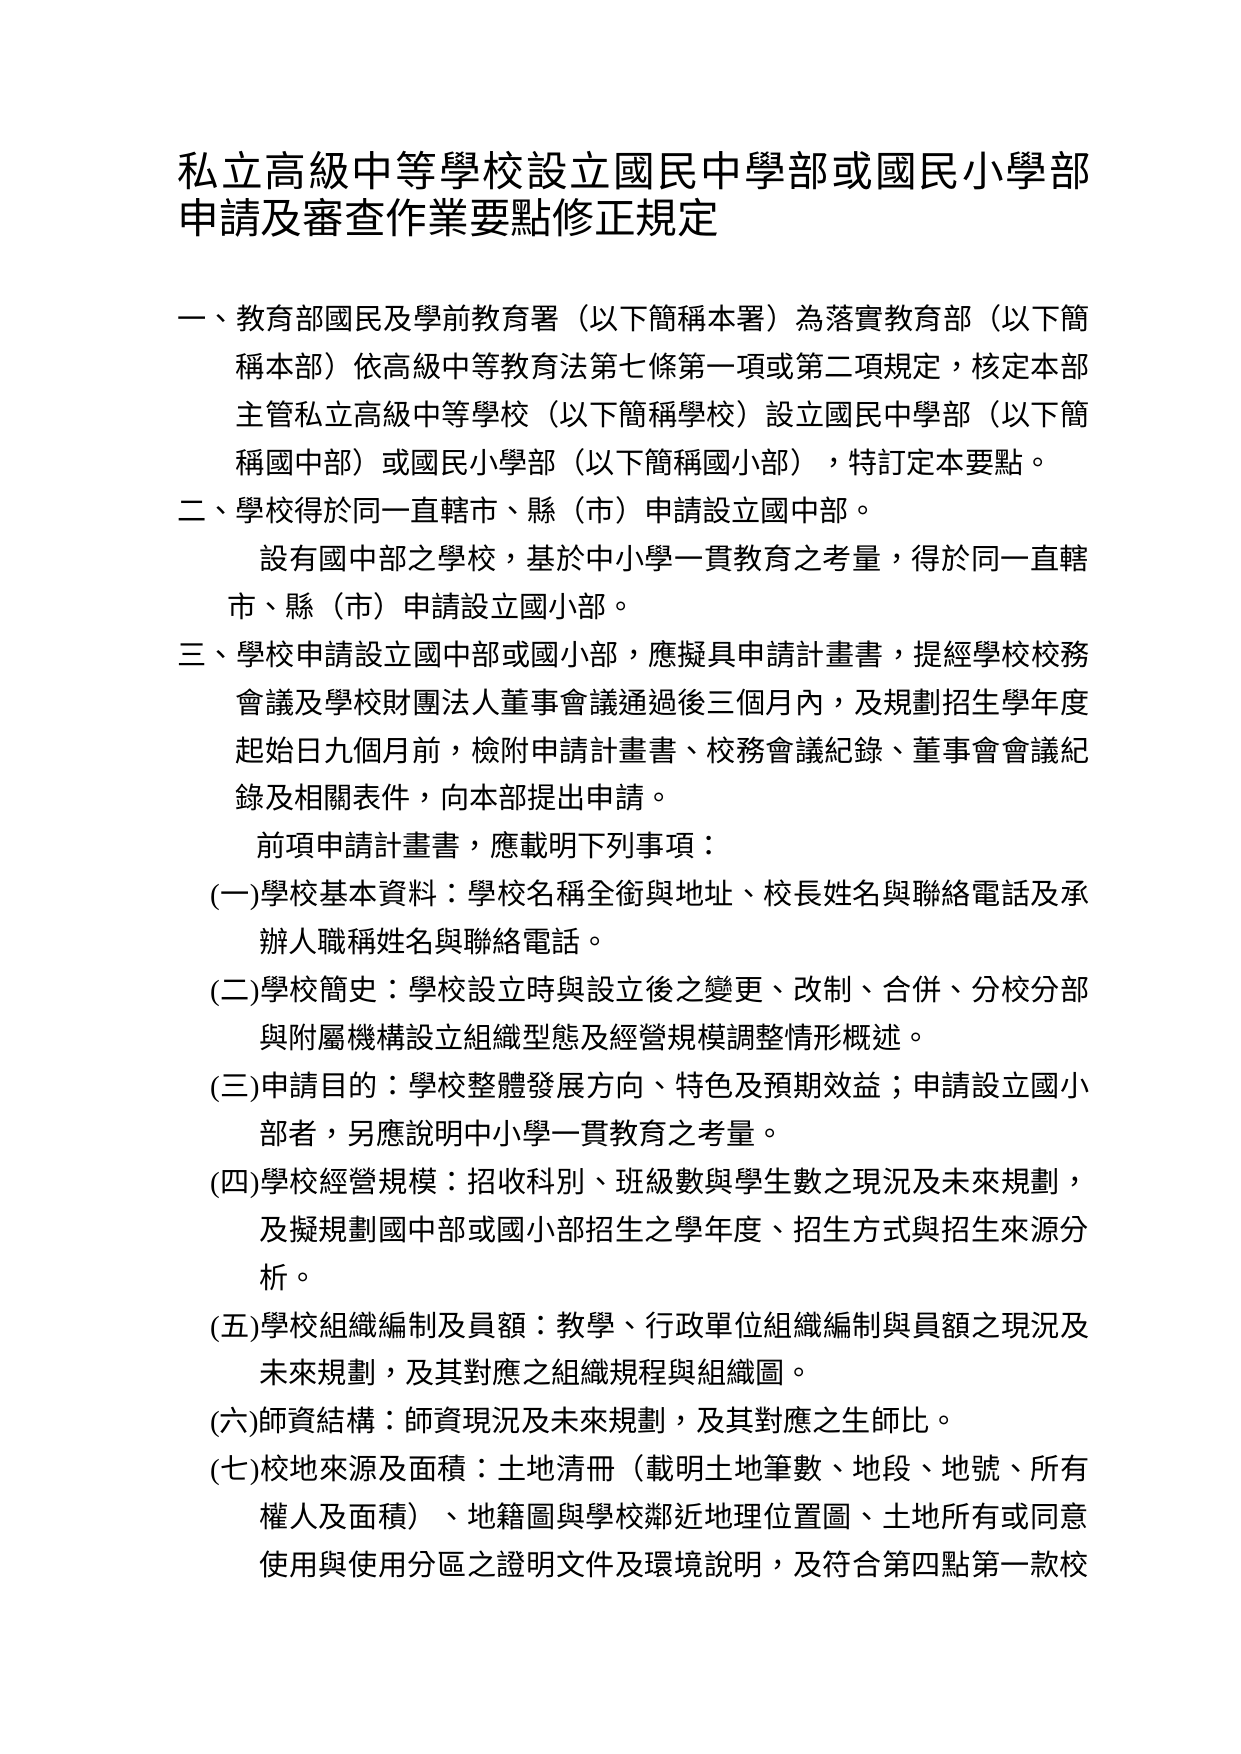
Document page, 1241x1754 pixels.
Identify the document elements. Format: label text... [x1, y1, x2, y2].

text 三、學校申請設立國中部或國小部，應擬具申請計畫書，提經學校校務會議及學校財團法人董事會議通過後三個月內，及規劃招生學年度起始日九個月前，檢附申請計畫書、校務會議紀錄、董事會會議紀錄及相關表件，向本部提出申請。 [177, 627, 1092, 818]
text (五)學校組織編制及員額：教學、行政單位組織編制與員額之現況及未來規劃，及其對應之組織規程與組織圖。 [210, 1298, 1092, 1393]
text 二、學校得於同一直轄市、縣（市）申請設立國中部。 [177, 483, 1092, 531]
text (六)師資結構：師資現況及未來規劃，及其對應之生師比。 [210, 1393, 1092, 1441]
text 私立高級中等學校設立國民中學部或國民小學部申請及審查作業要點修正規定 [177, 148, 1092, 243]
text (三)申請目的：學校整體發展方向、特色及預期效益；申請設立國小部者，另應說明中小學一貫教育之考量。 [210, 1058, 1092, 1154]
text (七)校地來源及面積：土地清冊（載明土地筆數、地段、地號、所有權人及面積）、地籍圖與學校鄰近地理位置圖、土地所有或同意使用與使用分區之證明文件及環境說明，及符合第四點第一款校 [210, 1441, 1092, 1585]
text 前項申請計畫書，應載明下列事項： [227, 818, 1092, 866]
text 一、教育部國民及學前教育署（以下簡稱本署）為落實教育部（以下簡稱本部）依高級中等教育法第七條第一項或第二項規定，核定本部主管私立高級中等學校（以下簡稱學校）設立國民中學部（以下簡稱國中部）或國民小學部（以下簡稱國小部），特訂定本要點。 [177, 291, 1092, 483]
text (四)學校經營規模：招收科別、班級數與學生數之現況及未來規劃，及擬規劃國中部或國小部招生之學年度、招生方式與招生來源分析。 [210, 1154, 1092, 1298]
text (二)學校簡史：學校設立時與設立後之變更、改制、合併、分校分部與附屬機構設立組織型態及經營規模調整情形概述。 [210, 962, 1092, 1058]
text 設有國中部之學校，基於中小學一貫教育之考量，得於同一直轄市、縣（市）申請設立國小部。 [227, 531, 1092, 627]
text (一)學校基本資料：學校名稱全銜與地址、校長姓名與聯絡電話及承辦人職稱姓名與聯絡電話。 [210, 866, 1092, 962]
